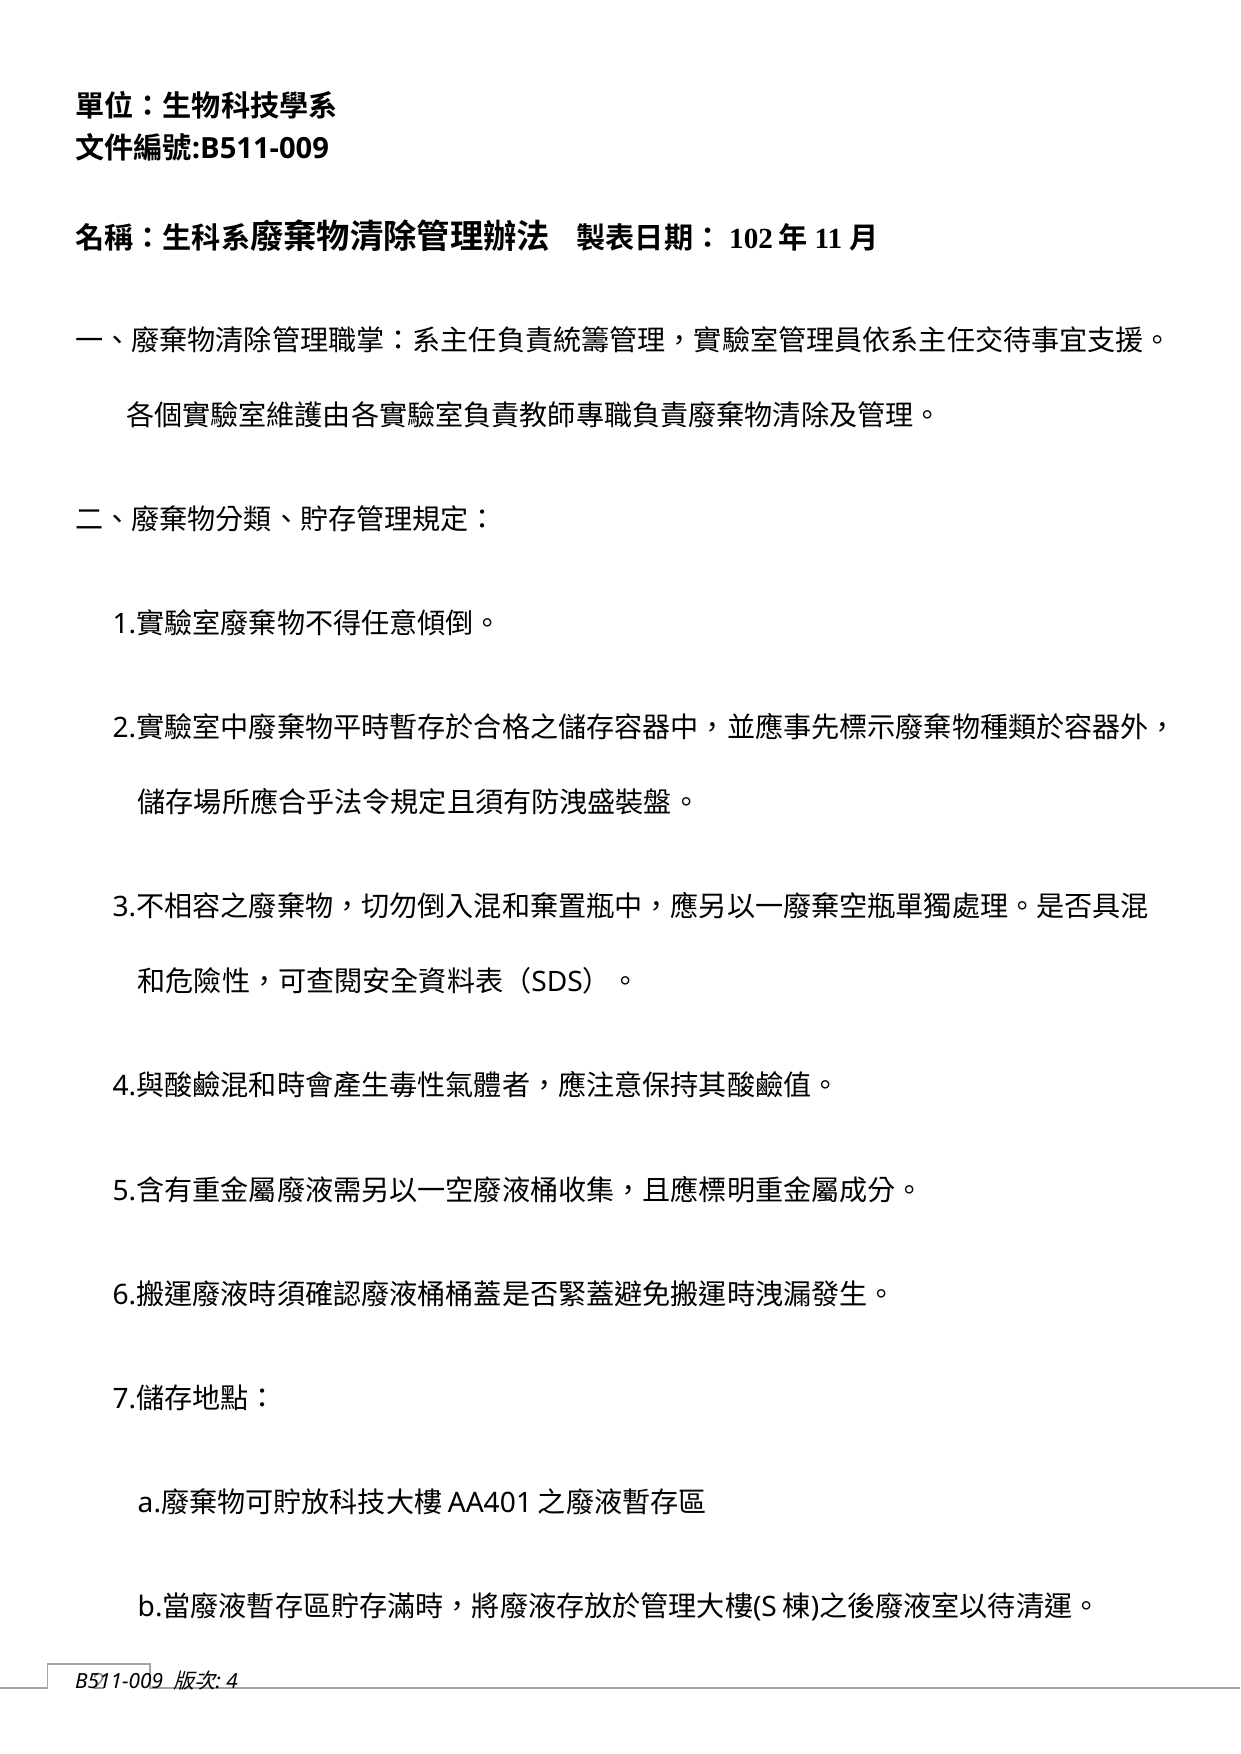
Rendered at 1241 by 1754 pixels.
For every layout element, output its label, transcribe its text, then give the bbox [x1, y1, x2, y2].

text 4.與酸鹼混和時會產生毒性氣體者，應注意保持其酸鹼值。 [75, 1046, 1165, 1121]
text a.廢棄物可貯放科技大樓AA401之廢液暫存區 [75, 1463, 1165, 1538]
text 二、廢棄物分類、貯存管理規定： [75, 479, 1165, 554]
text 5.含有重金屬廢液需另以一空廢液桶收集，且應標明重金屬成分。 [75, 1150, 1165, 1225]
text 單位：生物科技學系 [75, 82, 1165, 124]
text 文件編號:B511-009 [75, 124, 1165, 167]
text 3.不相容之廢棄物，切勿倒入混和棄置瓶中，應另以一廢棄空瓶單獨處理。是否具混和危險性，可查閱安全資料表（SDS）。 [112, 867, 1165, 1017]
text 一、廢棄物清除管理職掌：系主任負責統籌管理，實驗室管理員依系主任交待事宜支援。各個實驗室維護由各實驗室負責教師專職負責廢棄物清除及管理。 [75, 300, 1165, 450]
text b.當廢液暫存區貯存滿時，將廢液存放於管理大樓(S棟)之後廢液室以待清運。 [137, 1567, 1165, 1642]
text 7.儲存地點： [75, 1359, 1165, 1434]
text 名稱：生科系廢棄物清除管理辦法 製表日期： 102年 11 月 [75, 196, 1165, 271]
text 2.實驗室中廢棄物平時暫存於合格之儲存容器中，並應事先標示廢棄物種類於容器外，儲存場所應合乎法令規定且須有防洩盛裝盤。 [112, 688, 1165, 838]
text 6.搬運廢液時須確認廢液桶桶蓋是否緊蓋避免搬運時洩漏發生。 [75, 1254, 1165, 1329]
text 1.實驗室廢棄物不得任意傾倒。 [75, 584, 1165, 659]
